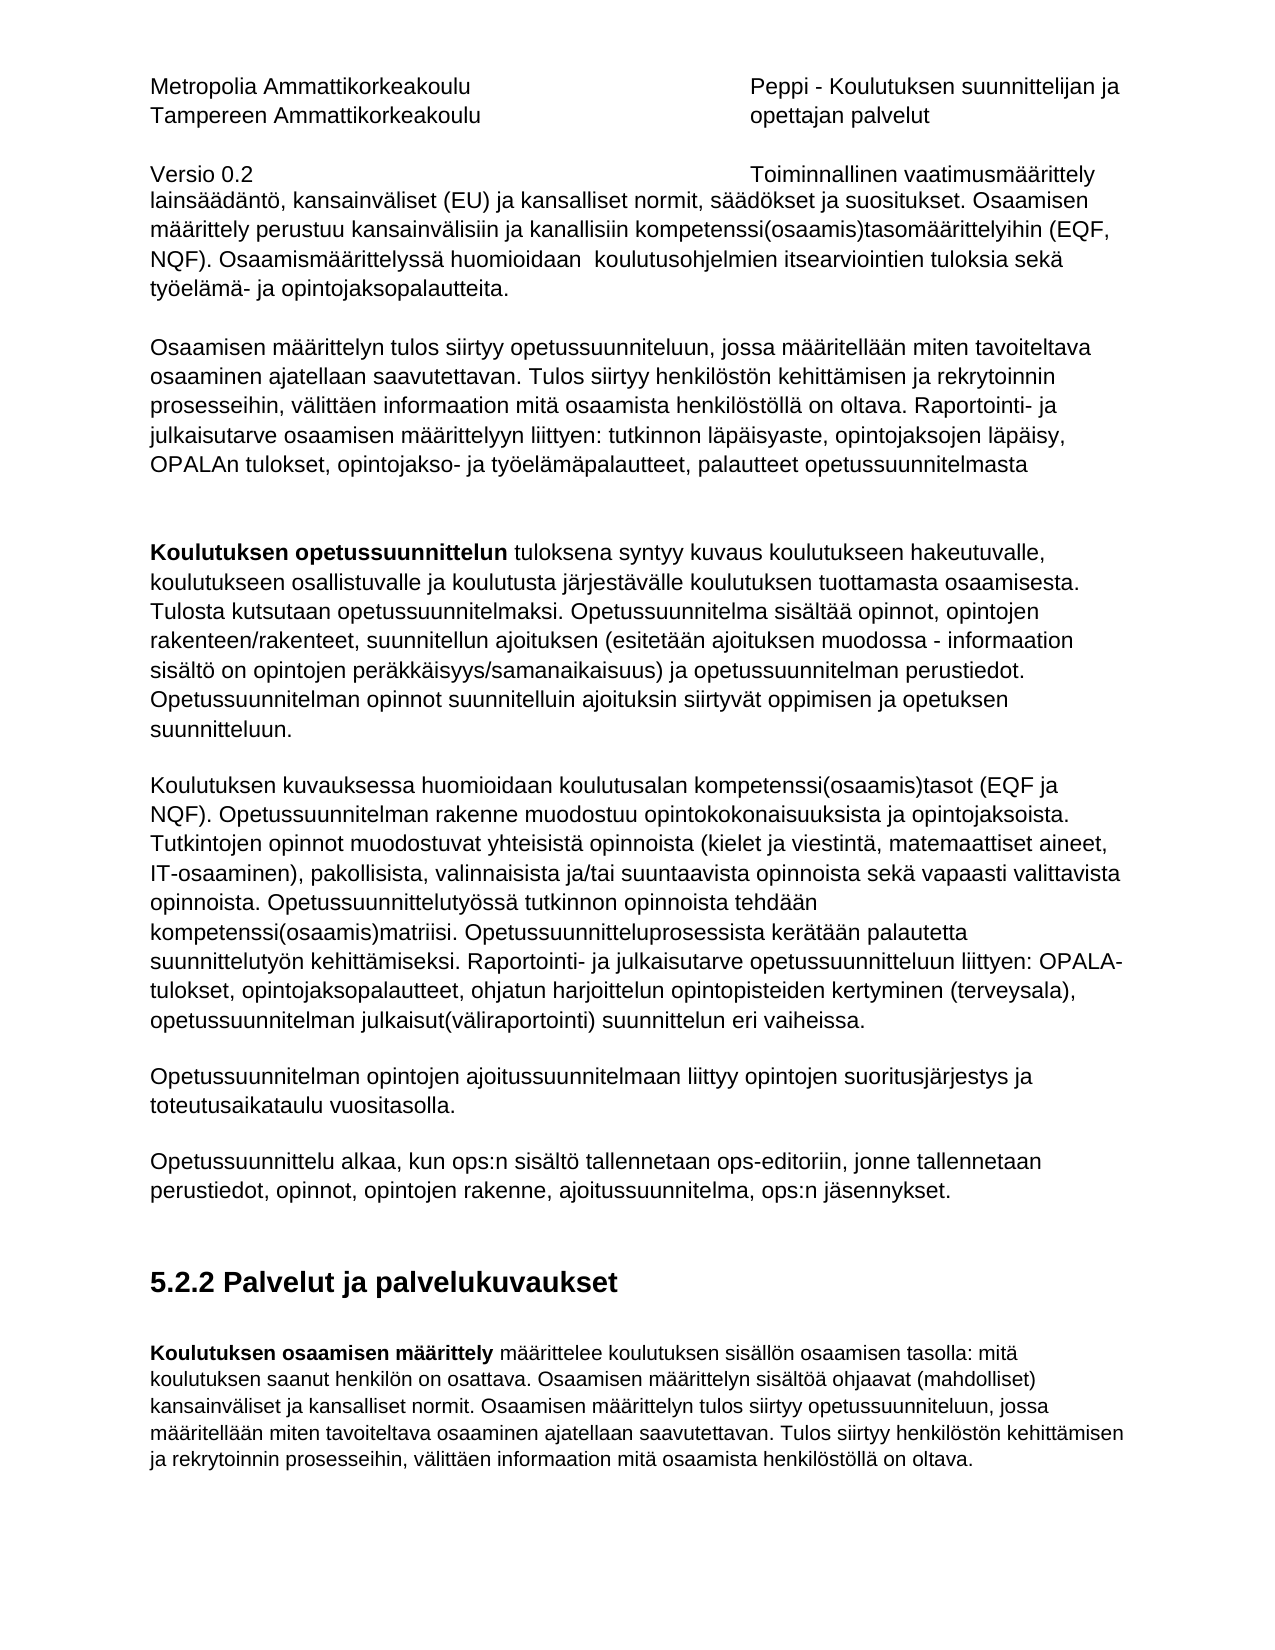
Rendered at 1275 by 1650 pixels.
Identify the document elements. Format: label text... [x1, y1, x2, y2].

text lainsäädäntö, kansainväliset (EU) ja kansalliset normit, säädökset ja suositukset. Osaamisen määrittely perustuu kansainvälisiin ja kanallisiin kompetenssi(osaamis)tasomäärittelyihin (EQF, NQF). Osaamismäärittelyssä huomioidaan koulutusohjelmien itsearviointien tuloksia sekä työelämä- ja opintojaksopalautteita. [150, 187, 1125, 301]
text Opetussuunnitelman opintojen ajoitussuunnitelmaan liittyy opintojen suoritusjärjestys ja toteutusaikataulu vuositasolla. [150, 1063, 1125, 1118]
text Koulutuksen opetussuunnittelun tuloksena syntyy kuvaus koulutukseen hakeutuvalle, koulutukseen osallistuvalle ja koulutusta järjestävälle koulutuksen tuottamasta osaamisesta. Tulosta kutsutaan opetussuunnitelmaksi. Opetussuunnitelma sisältää opinnot, opintojen rakenteen/rakenteet, suunnitellun ajoituksen (esitetään ajoituksen muodossa - informaation sisältö on opintojen peräkkäisyys/samanaikaisuus) ja opetussuunnitelman perustiedot. Opetussuunnitelman opinnot suunnitelluin ajoituksin siirtyvät oppimisen ja opetuksen suunnitteluun. [150, 540, 1125, 742]
text Koulutuksen osaamisen määrittely määrittelee koulutuksen sisällön osaamisen tasolla: mitä koulutuksen saanut henkilön on osattava. Osaamisen määrittelyn sisältöä ohjaavat (mahdolliset) kansainväliset ja kansalliset normit. Osaamisen määrittelyn tulos siirtyy opetussuunniteluun, jossa määritellään miten tavoiteltava osaaminen ajatellaan saavutettavan. Tulos siirtyy henkilöstön kehittämisen ja rekrytoinnin prosesseihin, välittäen informaation mitä osaamista henkilöstöllä on oltava. [150, 1341, 1125, 1471]
text Koulutuksen kuvauksessa huomioidaan koulutusalan kompetenssi(osaamis)tasot (EQF ja NQF). Opetussuunnitelman rakenne muodostuu opintokokonaisuuksista ja opintojaksoista. Tutkintojen opinnot muodostuvat yhteisistä opinnoista (kielet ja viestintä, matemaattiset aineet, IT-osaaminen), pakollisista, valinnaisista ja/tai suuntaavista opinnoista sekä vapaasti valittavista opinnoista. Opetussuunnittelutyössä tutkinnon opinnoista tehdään kompetenssi(osaamis)matriisi. Opetussuunnitteluprosessista kerätään palautetta suunnittelutyön kehittämiseksi. Raportointi- ja julkaisutarve opetussuunnitteluun liittyen: OPALA-tulokset, opintojaksopalautteet, ohjatun harjoittelun opintopisteiden kertyminen (terveysala), opetussuunnitelman julkaisut(väliraportointi) suunnittelun eri vaiheissa. [150, 772, 1125, 1033]
text Osaamisen määrittelyn tulos siirtyy opetussuunniteluun, jossa määritellään miten tavoiteltava osaaminen ajatellaan saavutettavan. Tulos siirtyy henkilöstön kehittämisen ja rekrytoinnin prosesseihin, välittäen informaation mitä osaamista henkilöstöllä on oltava. Raportointi- ja julkaisutarve osaamisen määrittelyyn liittyen: tutkinnon läpäisyaste, opintojaksojen läpäisy, OPALAn tulokset, opintojakso- ja työelämäpalautteet, palautteet opetussuunnitelmasta [150, 334, 1125, 477]
subtitle 5.2.2 Palvelut ja palvelukuvaukset [150, 1266, 1125, 1299]
text Opetussuunnittelu alkaa, kun ops:n sisältö tallennetaan ops-editoriin, jonne tallennetaan perustiedot, opinnot, opintojen rakenne, ajoitussuunnitelma, ops:n jäsennykset. [150, 1149, 1125, 1204]
